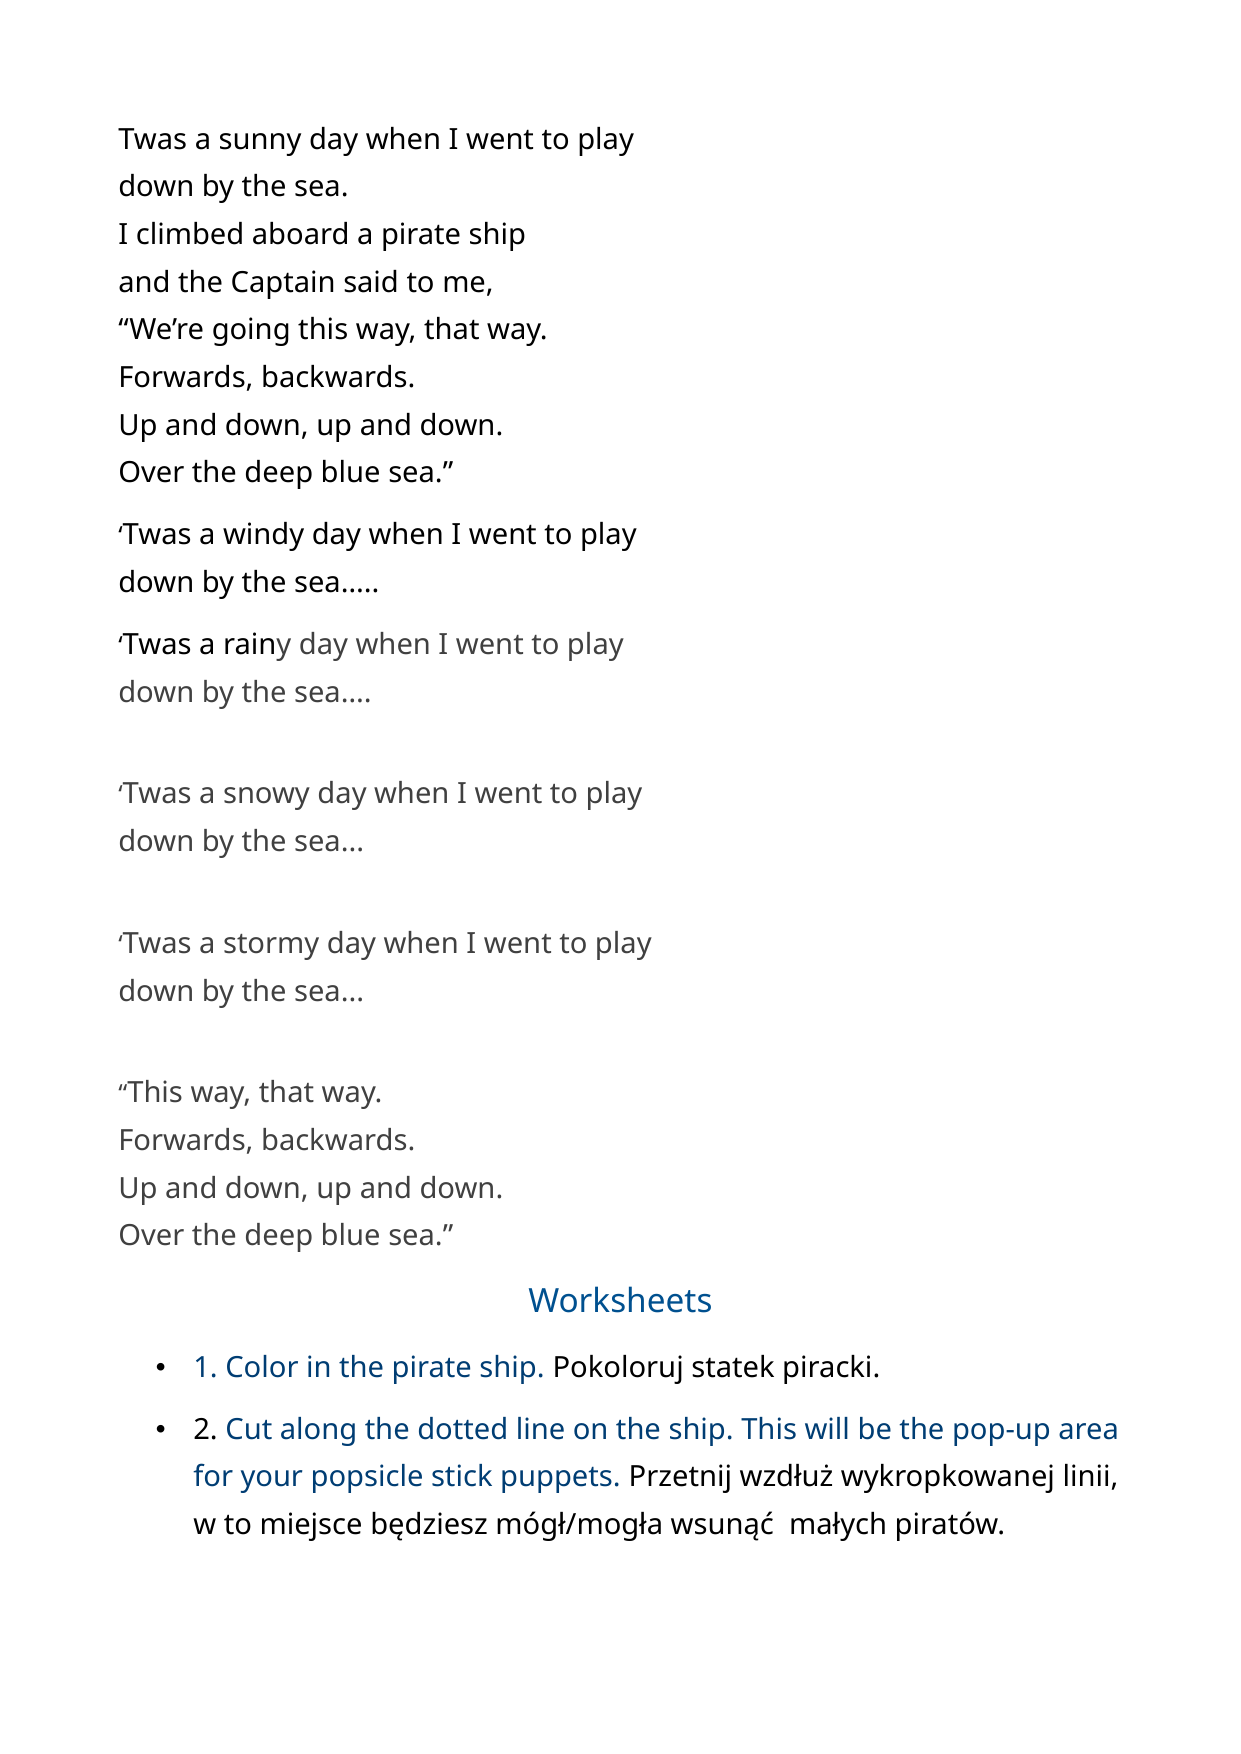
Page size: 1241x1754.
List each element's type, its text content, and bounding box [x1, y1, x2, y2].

text ‘Twas a snowy day when I went to play down by the sea... [118, 773, 1122, 901]
list 1. Color in the pirate ship. Pokoloruj statek piracki. [156, 1346, 1122, 1386]
text ‘Twas a rainy day when I went to play down by the sea…. [118, 623, 1122, 751]
list 2. Cut along the dotted line on the ship. This will be the pop-up area for your popsicle stick puppets. Przetnij wzdłuż wykropkowanej linii, w to miejsce będziesz mógł/mogła wsunąć małych piratów. [156, 1408, 1122, 1543]
text ‘Twas a stormy day when I went to play down by the sea... [118, 922, 1122, 1050]
text Worksheets [118, 1277, 1122, 1322]
text Twas a sunny day when I went to play down by the sea. I climbed aboard a pirate ship and the Captain said to me, “We’re going this way, that way. Forwards, backwards. Up and down, up and down. Over the deep blue sea.” [118, 118, 1122, 491]
text “This way, that way. Forwards, backwards. Up and down, up and down. Over the deep blue sea.” [118, 1072, 1122, 1254]
text ‘Twas a windy day when I went to play down by the sea….. [118, 513, 1122, 601]
